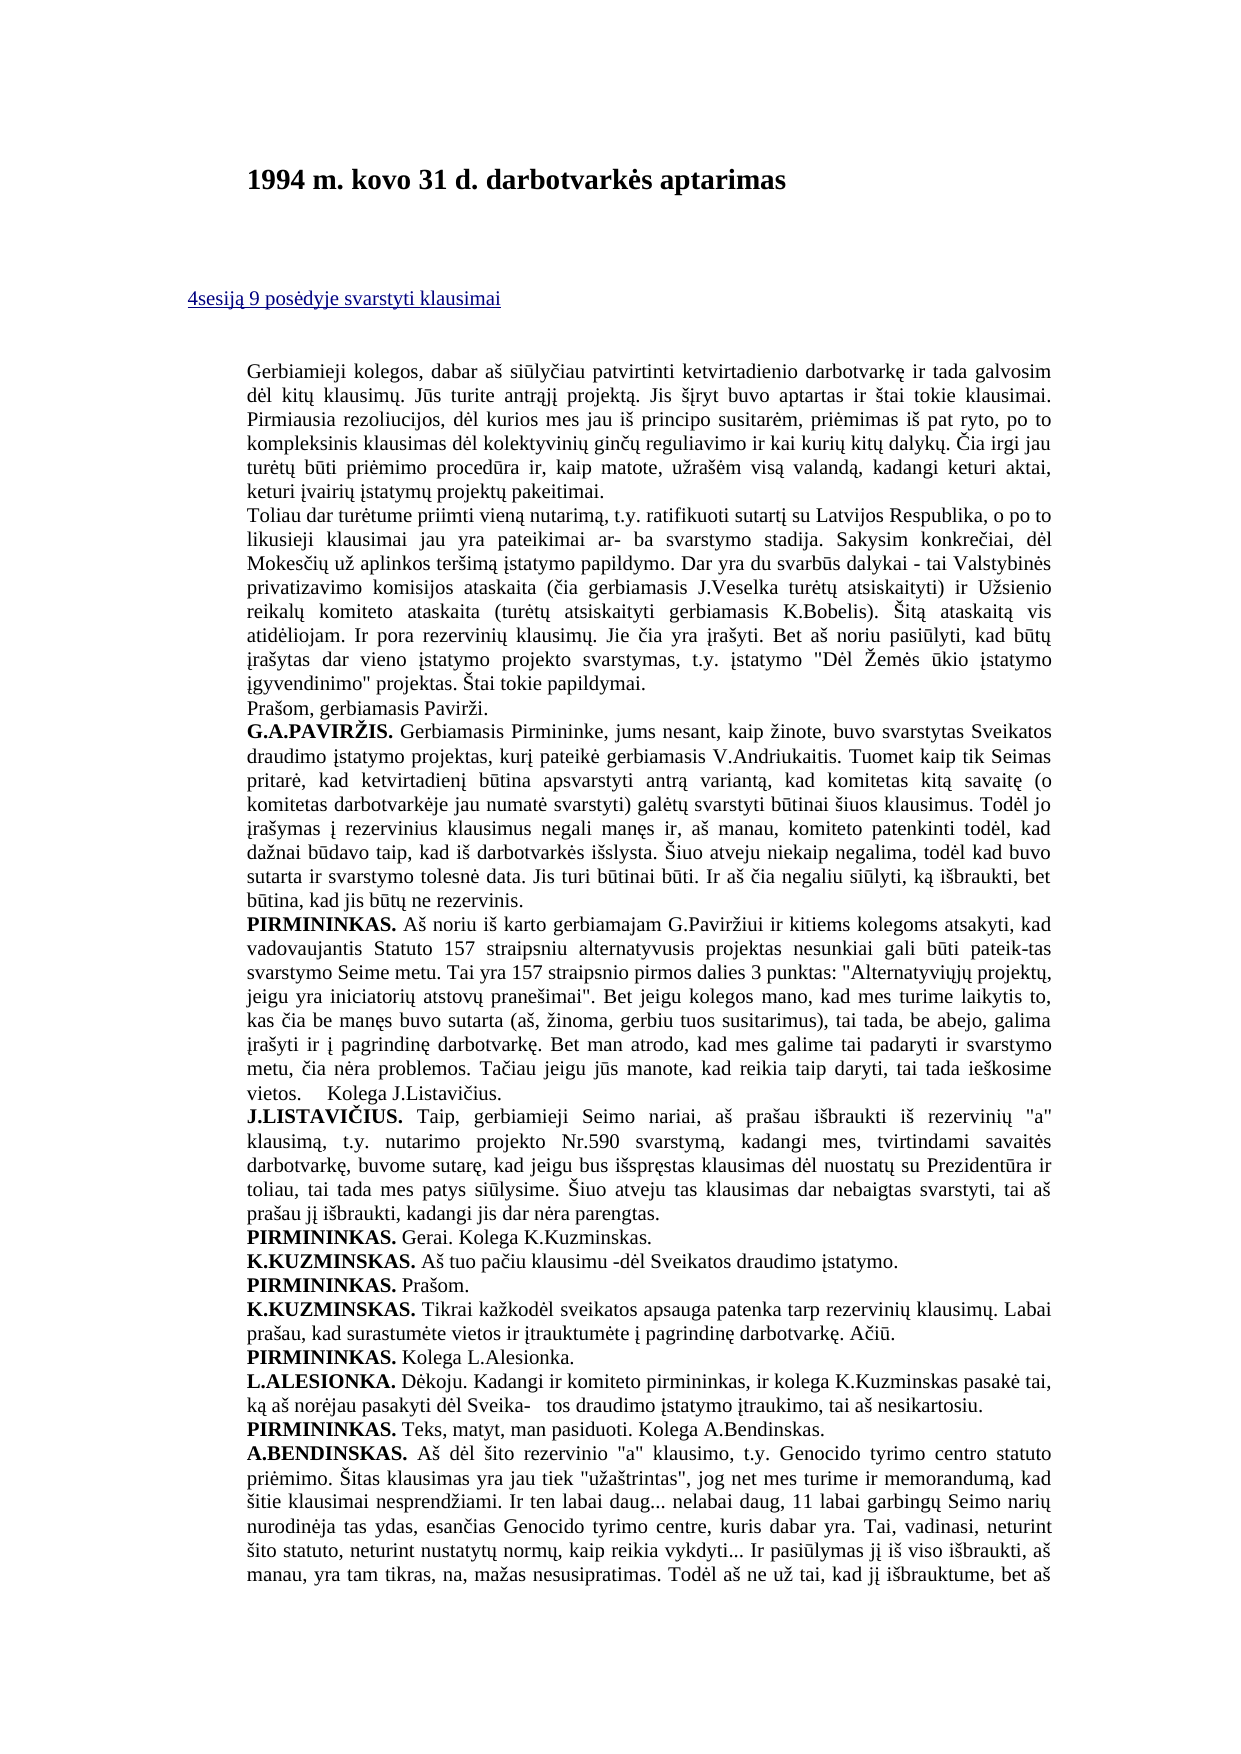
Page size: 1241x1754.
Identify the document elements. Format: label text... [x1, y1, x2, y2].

text 4sesiją 9 posėdyje svarstyti klausimai [187, 286, 1053, 310]
text PIRMININKAS. Prašom. [247, 1273, 1053, 1297]
text PIRMININKAS. Kolega L.Alesionka. [247, 1345, 1053, 1369]
text L.ALESIONKA. Dėkoju. Kadangi ir komiteto pirmininkas, ir kolega K.Kuzminskas pasakė tai, ką aš norėjau pasakyti dėl Sveika- tos draudimo įstatymo įtraukimo, tai aš nesikartosiu. [247, 1369, 1053, 1417]
text PIRMININKAS. Teks, matyt, man pasiduoti. Kolega A.Bendinskas. [247, 1417, 1053, 1441]
text A.BENDINSKAS. Aš dėl šito rezervinio "a" klausimo, t.y. Genocido tyrimo centro statuto priėmimo. Šitas klausimas yra jau tiek "užaštrintas", jog net mes turime ir memorandumą, kad šitie klausimai nesprendžiami. Ir ten labai daug... nelabai daug, 11 labai garbingų Seimo narių nurodinėja tas ydas, esančias Genocido tyrimo centre, kuris dabar yra. Tai, vadinasi, neturint šito statuto, neturint nustatytų normų, kaip reikia vykdyti... Ir pasiūlymas jį iš viso išbraukti, aš manau, yra tam tikras, na, mažas nesusipratimas. Todėl aš ne už tai, kad jį išbrauktume, bet aš [247, 1441, 1053, 1586]
text PIRMININKAS. Aš noriu iš karto gerbiamajam G.Paviržiui ir kitiems kolegoms atsakyti, kad vadovaujantis Statuto 157 straipsniu alternatyvusis projektas nesunkiai gali būti pateik-tas svarstymo Seime metu. Tai yra 157 straipsnio pirmos dalies 3 punktas: "Alternatyviųjų projektų, jeigu yra iniciatorių atstovų pranešimai". Bet jeigu kolegos mano, kad mes turime laikytis to, kas čia be manęs buvo sutarta (aš, žinoma, gerbiu tuos susitarimus), tai tada, be abejo, galima įrašyti ir į pagrindinę darbotvarkę. Bet man atrodo, kad mes galime tai padaryti ir svarstymo metu, čia nėra problemos. Tačiau jeigu jūs manote, kad reikia taip daryti, tai tada ieškosime vietos. Kolega J.Listavičius. [247, 912, 1053, 1104]
text Toliau dar turėtume priimti vieną nutarimą, t.y. ratifikuoti sutartį su Latvijos Respublika, o po to likusieji klausimai jau yra pateikimai ar- ba svarstymo stadija. Sakysim konkrečiai, dėl Mokesčių už aplinkos teršimą įstatymo papildymo. Dar yra du svarbūs dalykai - tai Valstybinės privatizavimo komisijos ataskaita (čia gerbiamasis J.Veselka turėtų atsiskaityti) ir Užsienio reikalų komiteto ataskaita (turėtų atsiskaityti gerbiamasis K.Bobelis). Šitą ataskaitą vis atidėliojam. Ir pora rezervinių klausimų. Jie čia yra įrašyti. Bet aš noriu pasiūlyti, kad būtų įrašytas dar vieno įstatymo projekto svarstymas, t.y. įstatymo "Dėl Žemės ūkio įstatymo įgyvendinimo" projektas. Štai tokie papildymai. [247, 503, 1053, 695]
text J.LISTAVIČIUS. Taip, gerbiamieji Seimo nariai, aš prašau išbraukti iš rezervinių "a" klausimą, t.y. nutarimo projekto Nr.590 svarstymą, kadangi mes, tvirtindami savaitės darbotvarkę, buvome sutarę, kad jeigu bus išspręstas klausimas dėl nuostatų su Prezidentūra ir toliau, tai tada mes patys siūlysime. Šiuo atveju tas klausimas dar nebaigtas svarstyti, tai aš prašau jį išbraukti, kadangi jis dar nėra parengtas. [247, 1104, 1053, 1225]
text 1994 m. kovo 31 d. darbotvarkės aptarimas [247, 162, 1053, 196]
text Gerbiamieji kolegos, dabar aš siūlyčiau patvirtinti ketvirtadienio darbotvarkę ir tada galvosim dėl kitų klausimų. Jūs turite antrąjį projektą. Jis šįryt buvo aptartas ir štai tokie klausimai. Pirmiausia rezoliucijos, dėl kurios mes jau iš principo susitarėm, priėmimas iš pat ryto, po to kompleksinis klausimas dėl kolektyvinių ginčų reguliavimo ir kai kurių kitų dalykų. Čia irgi jau turėtų būti priėmimo procedūra ir, kaip matote, užrašėm visą valandą, kadangi keturi aktai, keturi įvairių įstatymų projektų pakeitimai. [247, 358, 1053, 503]
text G.A.PAVIRŽIS. Gerbiamasis Pirmininke, jums nesant, kaip žinote, buvo svarstytas Sveikatos draudimo įstatymo projektas, kurį pateikė gerbiamasis V.Andriukaitis. Tuomet kaip tik Seimas pritarė, kad ketvirtadienį būtina apsvarstyti antrą variantą, kad komitetas kitą savaitę (o komitetas darbotvarkėje jau numatė svarstyti) galėtų svarstyti būtinai šiuos klausimus. Todėl jo įrašymas į rezervinius klausimus negali manęs ir, aš manau, komiteto patenkinti todėl, kad dažnai būdavo taip, kad iš darbotvarkės išslysta. Šiuo atveju niekaip negalima, todėl kad buvo sutarta ir svarstymo tolesnė data. Jis turi būtinai būti. Ir aš čia negaliu siūlyti, ką išbraukti, bet būtina, kad jis būtų ne rezervinis. [247, 719, 1053, 912]
text K.KUZMINSKAS. Tikrai kažkodėl sveikatos apsauga patenka tarp rezervinių klausimų. Labai prašau, kad surastumėte vietos ir įtrauktumėte į pagrindinę darbotvarkę. Ačiū. [247, 1297, 1053, 1345]
text PIRMININKAS. Gerai. Kolega K.Kuzminskas. [247, 1225, 1053, 1249]
text K.KUZMINSKAS. Aš tuo pačiu klausimu -dėl Sveikatos draudimo įstatymo. [247, 1249, 1053, 1273]
text Prašom, gerbiamasis Pavirži. [247, 695, 1053, 719]
